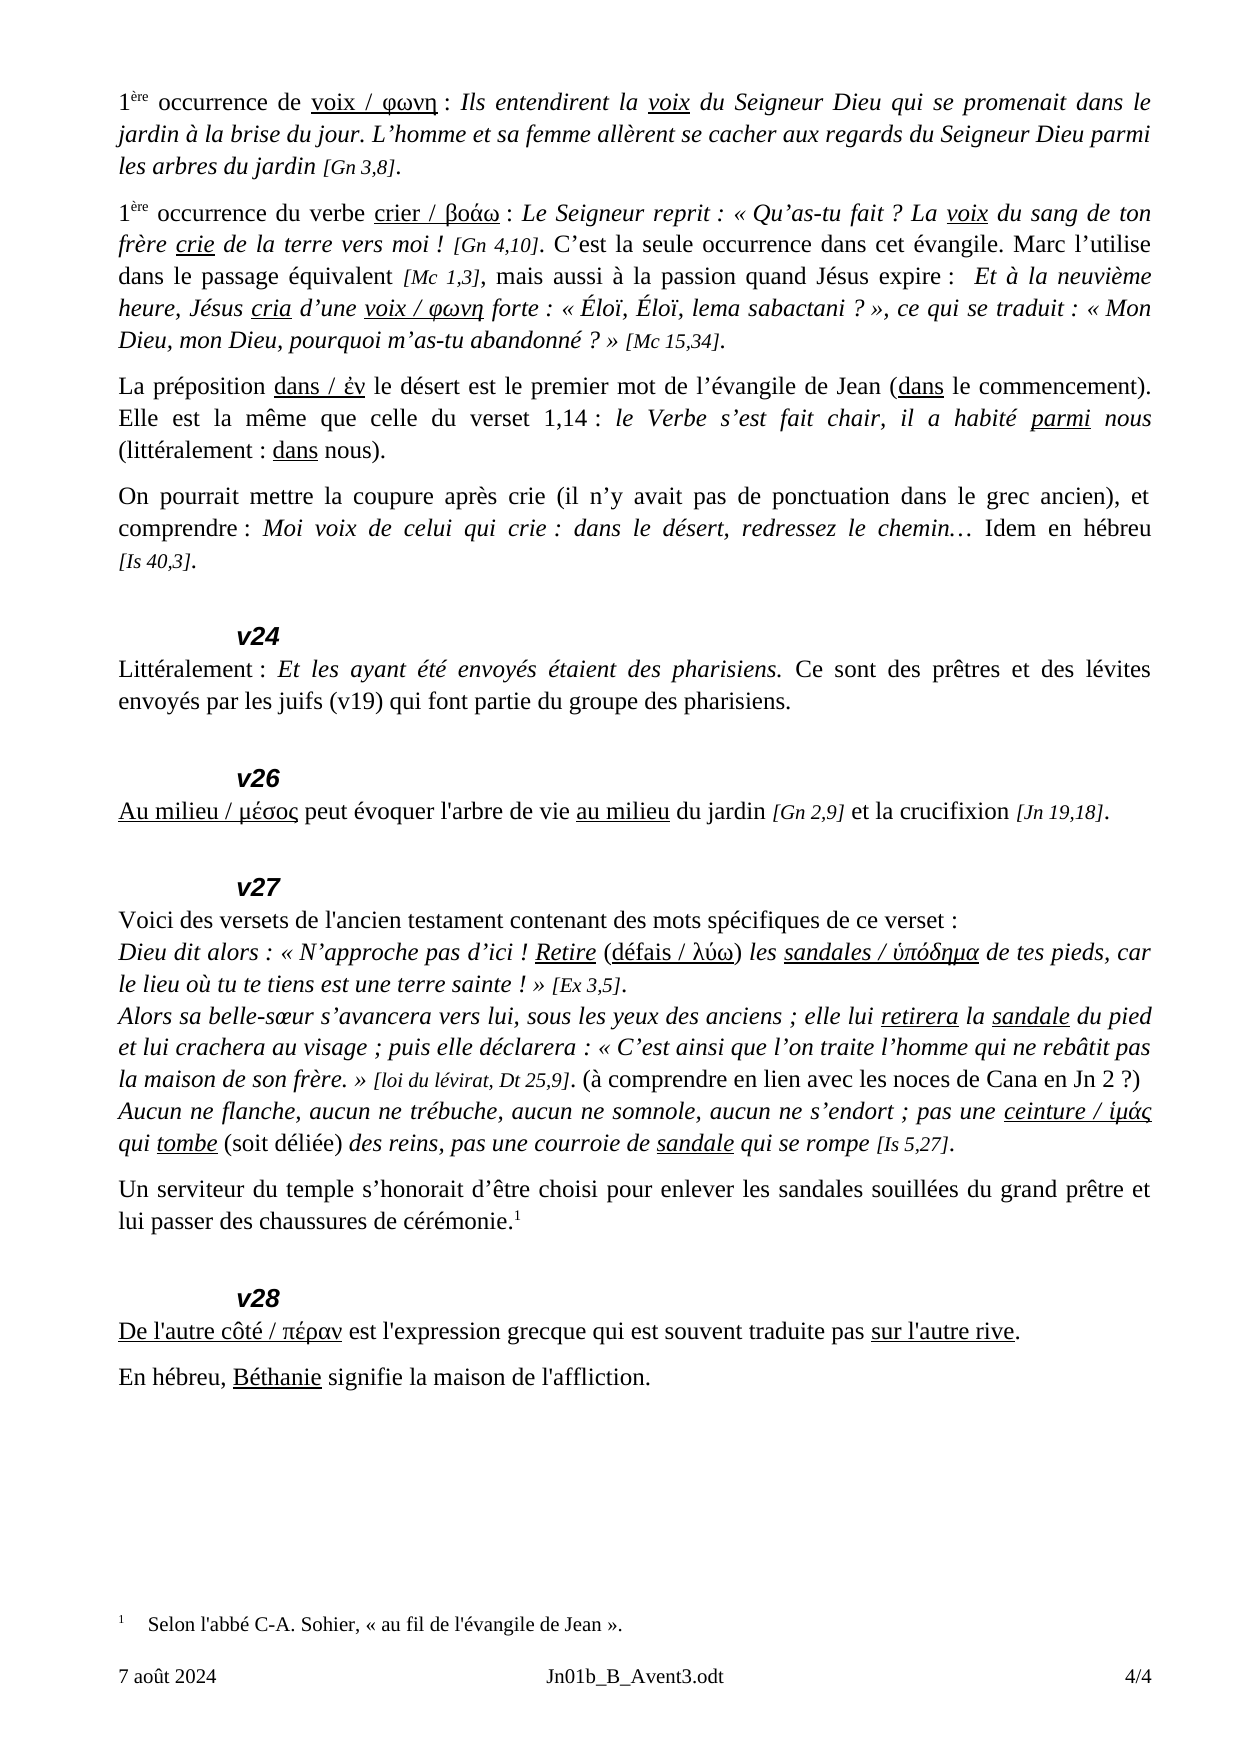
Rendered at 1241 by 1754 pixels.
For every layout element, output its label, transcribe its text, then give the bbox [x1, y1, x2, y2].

text De l'autre côté / πέραν est l'expression grecque qui est souvent traduite pas sur l'autre rive. [118, 1317, 1152, 1344]
text En hébreu, Béthanie signifie la maison de l'affliction. [118, 1363, 1152, 1391]
text Voici des versets de l'ancien testament contenant des mots spécifiques de ce verset : [118, 906, 1152, 934]
text On pourrait mettre la coupure après crie (il n’y avait pas de ponctuation dans le grec ancien), et comprendre : Moi voix de celui qui crie : dans le désert, redressez le chemin… Idem en hébreu [Is 40,3]. [118, 482, 1152, 574]
subtitle v24 [236, 622, 1152, 651]
text 1ère occurrence de voix / φωνη : Ils entendirent la voix du Seigneur Dieu qui se promenait dans le jardin à la brise du jour. L’homme et sa femme allèrent se cacher aux regards du Seigneur Dieu parmi les arbres du jardin [Gn 3,8]. [118, 88, 1152, 180]
text Au milieu / μέσος peut évoquer l'arbre de vie au milieu du jardin [Gn 2,9] et la crucifixion [Jn 19,18]. [118, 797, 1152, 824]
text Dieu dit alors : « N’approche pas d’ici ! Retire (défais / λύω) les sandales / ὑπόδημα de tes pieds, car le lieu où tu te tiens est une terre sainte ! » [Ex 3,5]. [118, 938, 1152, 998]
subtitle v28 [236, 1283, 1152, 1312]
text La préposition dans / ἐν le désert est le premier mot de l’évangile de Jean (dans le commencement). Elle est la même que celle du verset 1,14 : le Verbe s’est fait chair, il a habité parmi nous (littéralement : dans nous). [118, 372, 1152, 463]
text Un serviteur du temple s’honorait d’être choisi pour enlever les sandales souillées du grand prêtre et lui passer des chaussures de cérémonie. [118, 1175, 1152, 1235]
text Aucun ne flanche, aucun ne trébuche, aucun ne somnole, aucun ne s’endort ; pas une ceinture / ἱμάς qui tombe (soit déliée) des reins, pas une courroie de sandale qui se rompe [Is 5,27]. [118, 1097, 1152, 1157]
text Littéralement : Et les ayant été envoyés étaient des pharisiens. Ce sont des prêtres et des lévites envoyés par les juifs (v19) qui font partie du groupe des pharisiens. [118, 656, 1152, 715]
text Selon l'abbé C-A. Sohier, « au fil de l'évangile de Jean ». [118, 1613, 1152, 1636]
text 1ère occurrence du verbe crier / βοάω : Le Seigneur reprit : « Qu’as-tu fait ? La voix du sang de ton frère crie de la terre vers moi ! [Gn 4,10]. C’est la seule occurrence dans cet évangile. Marc l’utilise dans le passage équivalent [Mc 1,3], mais aussi à la passion quand Jésus expire : Et à la neuvième heure, Jésus cria d’une voix / φωνη forte : « Éloï, Éloï, lema sabactani ? », ce qui se traduit : « Mon Dieu, mon Dieu, pourquoi m’as-tu abandonné ? » [Mc 15,34]. [118, 199, 1152, 353]
text Alors sa belle-sœur s’avancera vers lui, sous les yeux des anciens ; elle lui retirera la sandale du pied et lui crachera au visage ; puis elle déclarera : « C’est ainsi que l’on traite l’homme qui ne rebâtit pas la maison de son frère. » [loi du lévirat, Dt 25,9]. (à comprendre en lien avec les noces de Cana en Jn 2 ?) [118, 1002, 1152, 1093]
subtitle v27 [236, 873, 1152, 902]
subtitle v26 [236, 763, 1152, 793]
